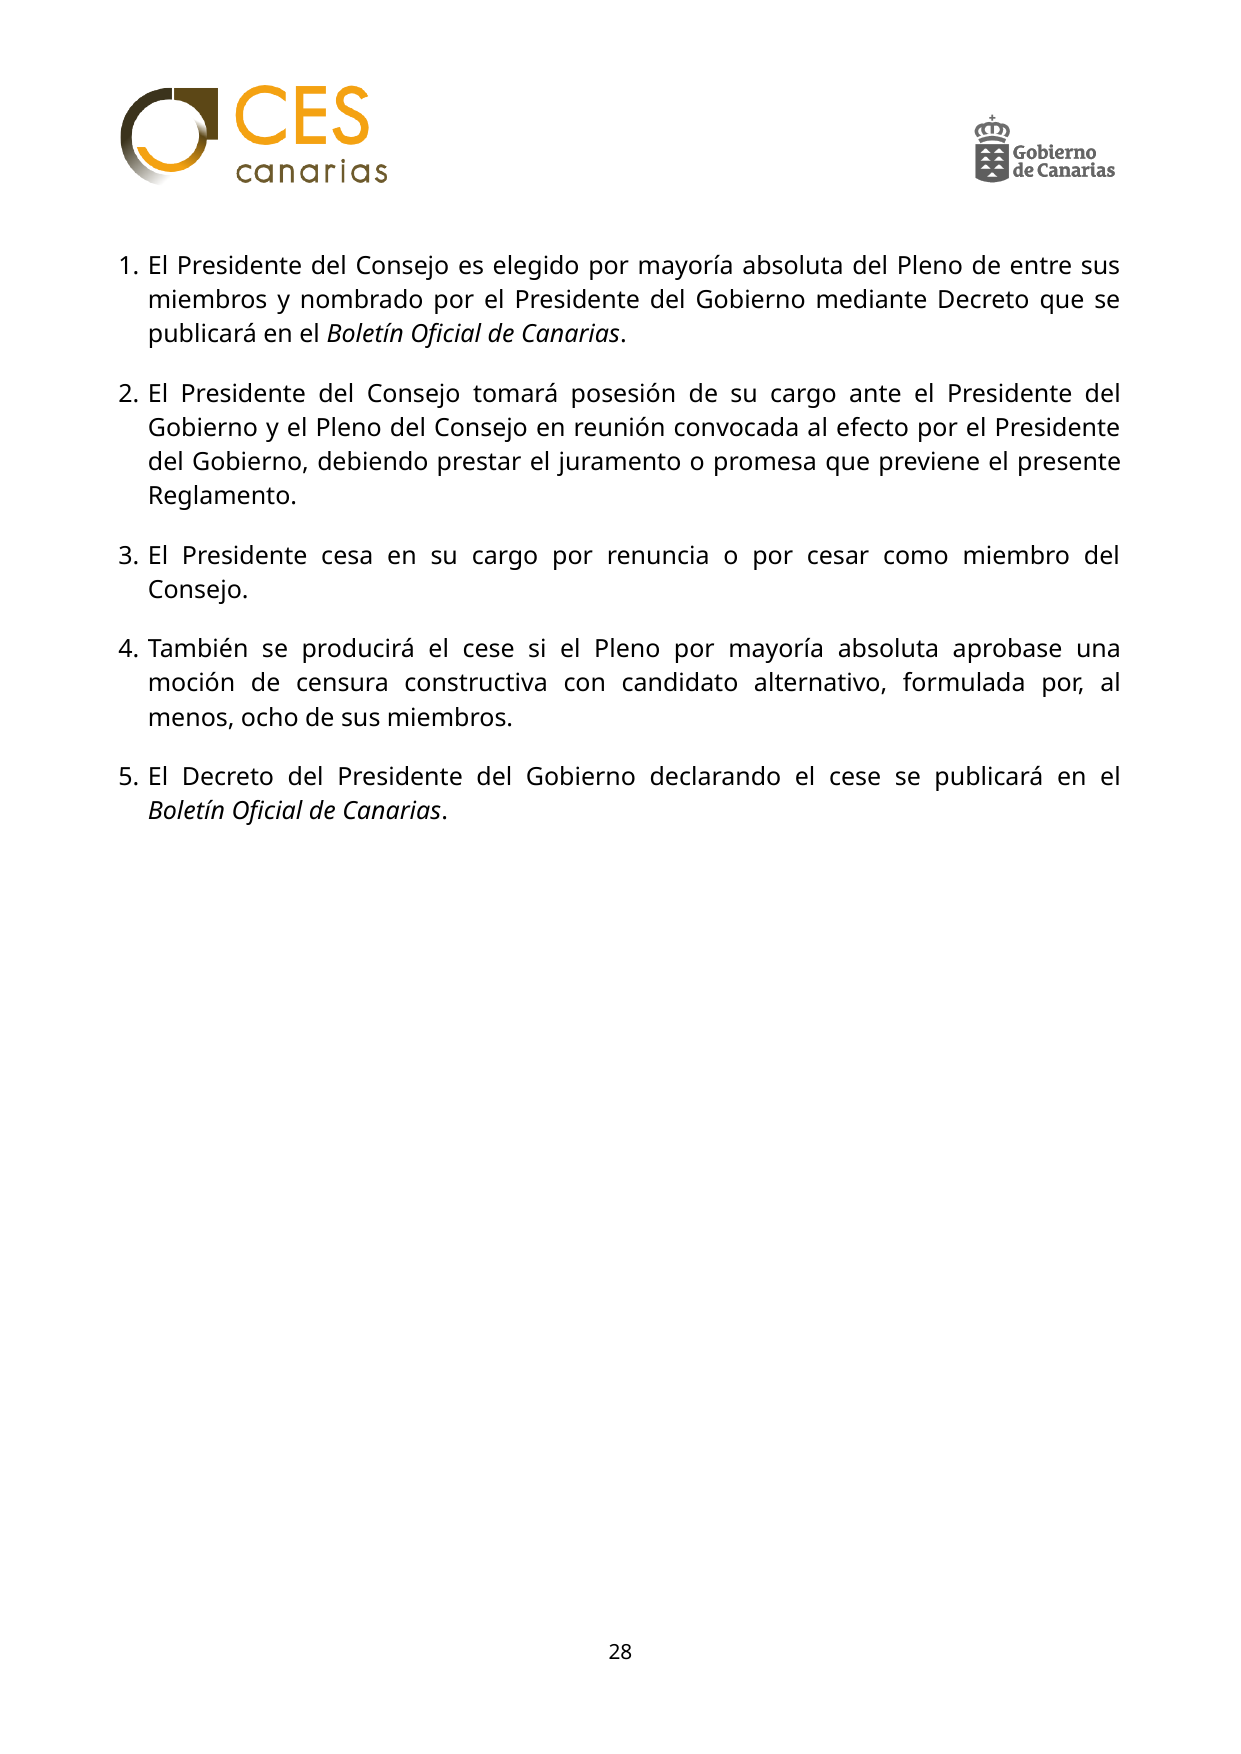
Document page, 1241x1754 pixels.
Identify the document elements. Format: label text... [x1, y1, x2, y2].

picture [120, 85, 387, 186]
text 3. El Presidente cesa en su cargo por renuncia o por cesar como miembro del Consejo. [118, 537, 1122, 606]
text 2. El Presidente del Consejo tomará posesión de su cargo ante el Presidente del Gobierno y el Pleno del Consejo en reunión convocada al efecto por el Presidente del Gobierno, debiendo prestar el juramento o promesa que previene el presente Reglamento. [118, 376, 1122, 512]
picture [969, 109, 1117, 186]
text 5. El Decreto del Presidente del Gobierno declarando el cese se publicará en el Boletín Oficial de Canarias. [118, 759, 1122, 827]
text 4. También se producirá el cese si el Pleno por mayoría absoluta aprobase una moción de censura constructiva con candidato alternativo, formulada por, al menos, ocho de sus miembros. [118, 631, 1122, 733]
text 1. El Presidente del Consejo es elegido por mayoría absoluta del Pleno de entre sus miembros y nombrado por el Presidente del Gobierno mediante Decreto que se publicará en el Boletín Oficial de Canarias. [118, 248, 1122, 350]
